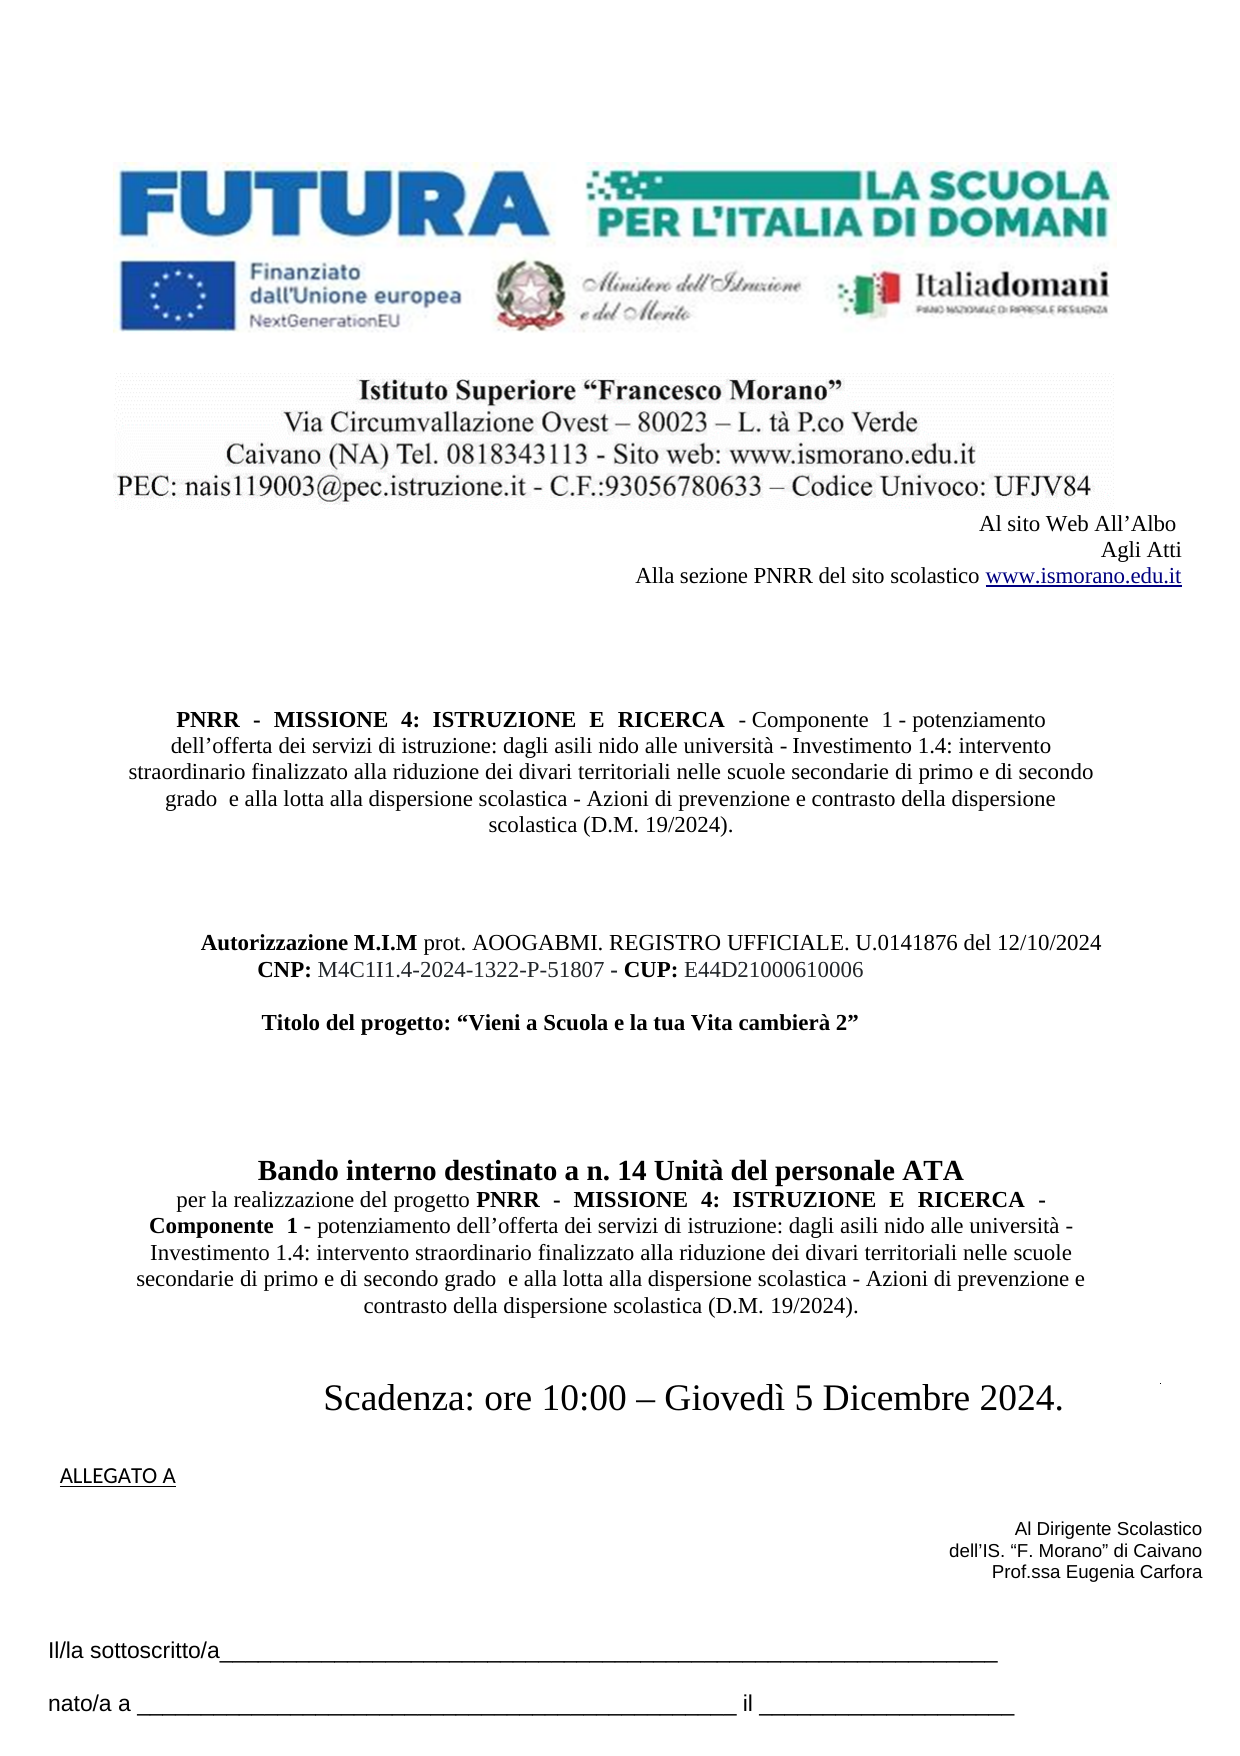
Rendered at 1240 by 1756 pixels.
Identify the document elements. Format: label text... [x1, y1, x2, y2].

text Prof.ssa Eugenia Carfora [699, 1561, 1202, 1583]
text Agli Atti [915, 536, 1182, 563]
text nato/a a _______________________________________________ il ____________________ [48, 1690, 1202, 1716]
text dell’IS. “F. Morano” di Caivano [699, 1539, 1202, 1561]
text Al sito Web All’Albo [915, 510, 1182, 536]
text CNP: M4C1I1.4-2024-1322-P-51807 - CUP: E44D21000610006 [59, 956, 1061, 982]
text Autorizzazione M.I.M prot. AOOGABMI. REGISTRO UFFICIALE. U.0141876 del 12/10/2024 [100, 929, 1202, 956]
text per la realizzazione del progetto PNRR - MISSIONE 4: ISTRUZIONE E RICERCA - Componente 1 - potenziamento dell’offerta dei servizi di istruzione: dagli asili nido alle università - Investimento 1.4: intervento straordinario finalizzato alla riduzione dei divari territoriali nelle scuole secondarie di primo e di secondo grado e alla lotta alla dispersione scolastica - Azioni di prevenzione e contrasto della dispersione scolastica (D.M. 19/2024). [63, 1121, 1160, 1383]
text Il/la sottoscritto/a_____________________________________________________________ [48, 1637, 1202, 1663]
text PNRR - MISSIONE 4: ISTRUZIONE E RICERCA - Componente 1 - potenziamento dell’offerta dei servizi di istruzione: dagli asili nido alle università - Investimento 1.4: intervento straordinario finalizzato alla riduzione dei divari territoriali nelle scuole secondarie di primo e di secondo grado e alla lotta alla dispersione scolastica - Azioni di prevenzione e contrasto della dispersione scolastica (D.M. 19/2024). [63, 642, 1160, 902]
text Alla sezione PNRR del sito scolastico www.ismorano.edu.it [62, 563, 1181, 589]
text Titolo del progetto: “Vieni a Scuola e la tua Vita cambierà 2” [59, 1008, 1061, 1035]
text Scadenza: ore 10:00 – Giovedì 5 Dicembre 2024. [186, 1384, 1202, 1417]
text Bando interno destinato a n. 14 Unità del personale ATA [63, 1089, 1160, 1121]
text ALLEGATO A [59, 1462, 1186, 1489]
text Al Dirigente Scolastico [699, 1518, 1202, 1539]
